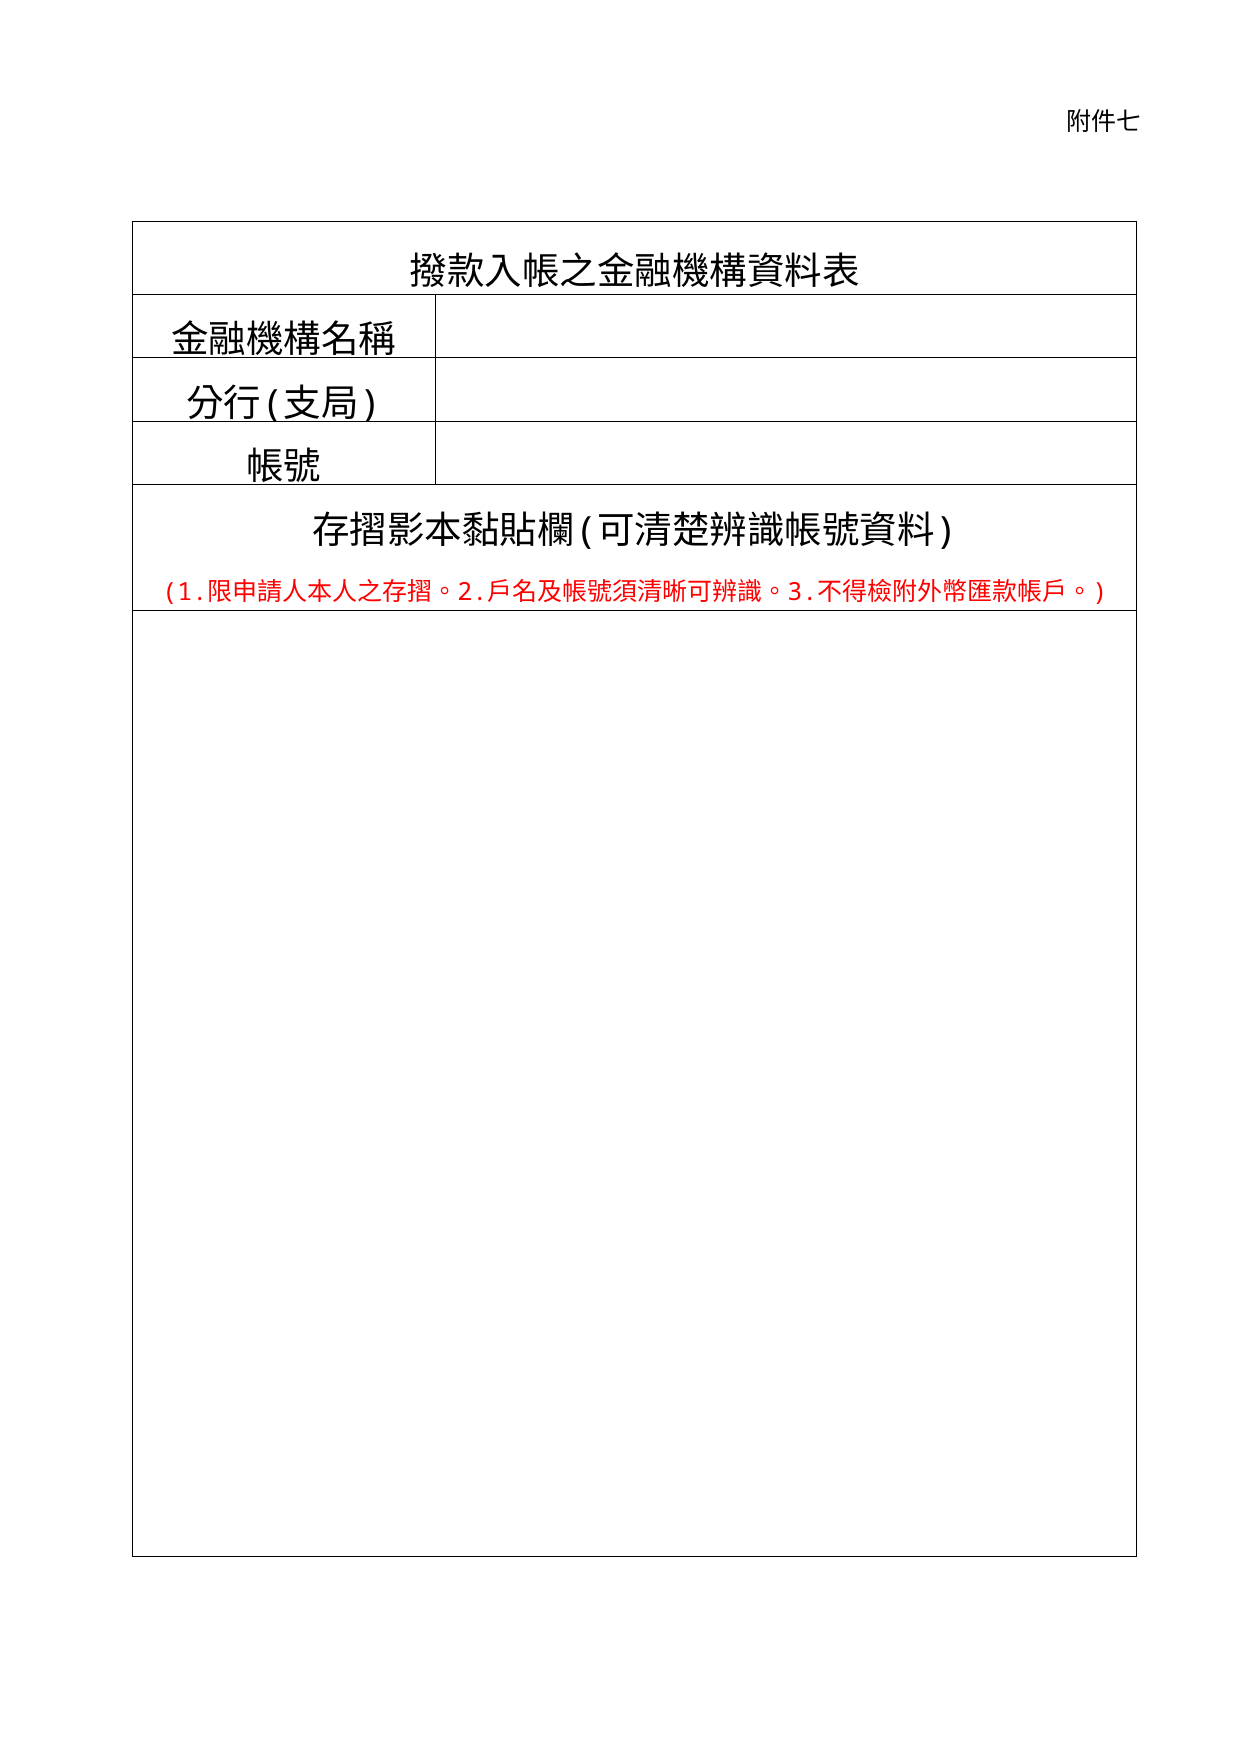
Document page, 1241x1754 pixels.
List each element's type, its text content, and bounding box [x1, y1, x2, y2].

table_cell [436, 358, 1136, 421]
table_cell [436, 295, 1136, 357]
table_cell [436, 422, 1136, 484]
table_header 撥款入帳之金融機構資料表 [133, 222, 1136, 293]
table_cell 帳號 [133, 422, 435, 484]
table_cell 分行(支局) [133, 358, 435, 421]
table_cell 存摺影本黏貼欄(可清楚辨識帳號資料) (1.限申請人本人之存摺。2.戶名及帳號須清晰可辨識。3.不得檢附外幣匯款帳戶。) [133, 485, 1136, 610]
table_cell [133, 611, 1136, 1556]
table_cell 金融機構名稱 [133, 295, 435, 357]
